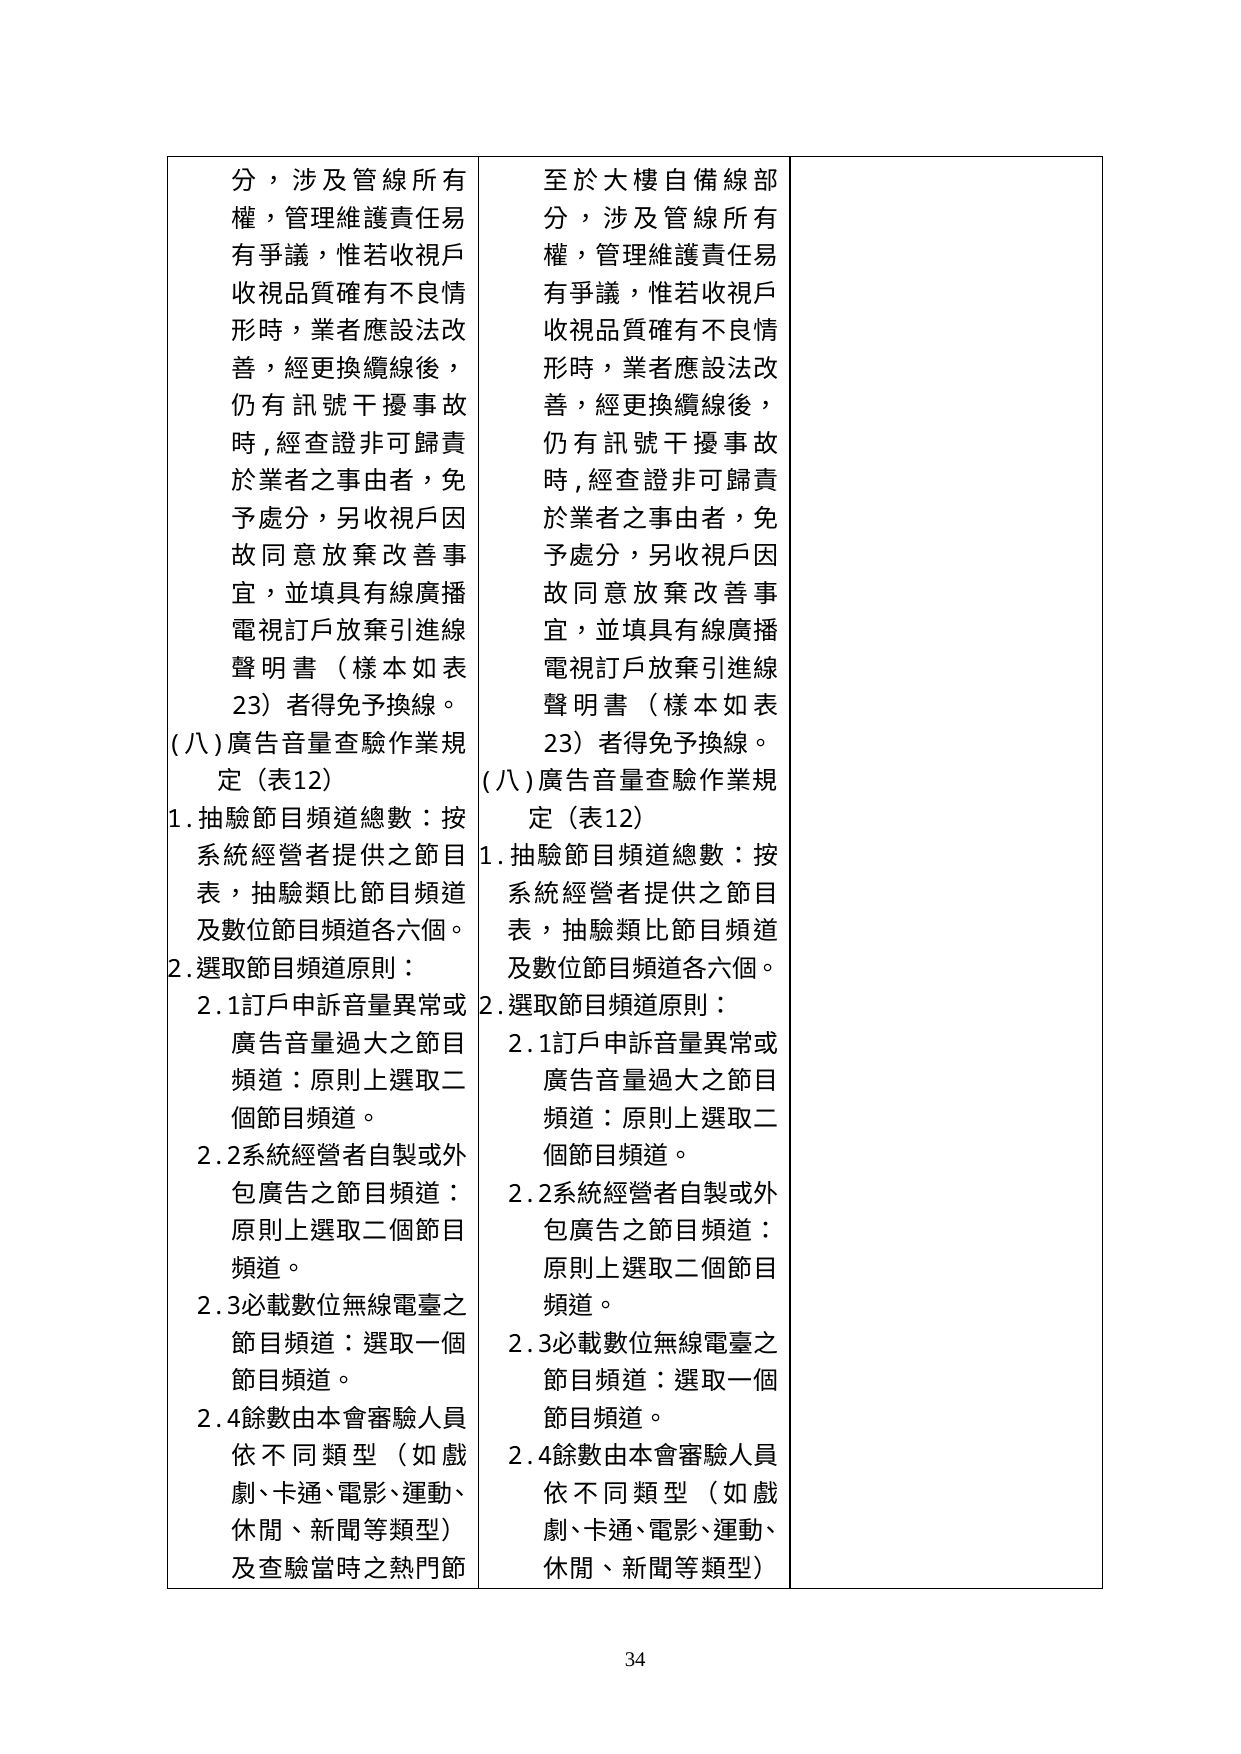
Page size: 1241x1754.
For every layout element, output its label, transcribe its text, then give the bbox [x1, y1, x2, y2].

table_cell 分，涉及管線所有權，管理維護責任易有爭議，惟若收視戶收視品質確有不良情形時，業者應設法改善，經更換纜線後，仍有訊號干擾事故時,經查證非可歸責於業者之事由者，免予處分，另收視戶因故同意放棄改善事宜，並填具有線廣播電視訂戶放棄引進線聲明書（樣本如表23）者得免予換線。 (八)廣告音量查驗作業規定（表12） 1.抽驗節目頻道總數：按系統經營者提供之節目表，抽驗類比節目頻道及數位節目頻道各六個。 2.選取節目頻道原則： 2.1訂戶申訴音量異常或廣告音量過大之節目頻道：原則上選取二個節目頻道。 2.2系統經營者自製或外包廣告之節目頻道：原則上選取二個節目頻道。 2.3必載數位無線電臺之節目頻道：選取一個節目頻道。 2.4餘數由本會審驗人員依不同類型（如戲劇、卡通、電影、運動、休閒、新聞等類型）及查驗當時之熱門節 [168, 157, 478, 1588]
table_cell [791, 157, 1102, 1588]
table_cell 至於大樓自備線部分，涉及管線所有權，管理維護責任易有爭議，惟若收視戶收視品質確有不良情形時，業者應設法改善，經更換纜線後，仍有訊號干擾事故時,經查證非可歸責於業者之事由者，免予處分，另收視戶因故同意放棄改善事宜，並填具有線廣播電視訂戶放棄引進線聲明書（樣本如表23）者得免予換線。 (八)廣告音量查驗作業規定（表12） 1.抽驗節目頻道總數：按系統經營者提供之節目表，抽驗類比節目頻道及數位節目頻道各六個。 2.選取節目頻道原則： 2.1訂戶申訴音量異常或廣告音量過大之節目頻道：原則上選取二個節目頻道。 2.2系統經營者自製或外包廣告之節目頻道：原則上選取二個節目頻道。 2.3必載數位無線電臺之節目頻道：選取一個節目頻道。 2.4餘數由本會審驗人員依不同類型（如戲劇、卡通、電影、運動、休閒、新聞等類型） [479, 157, 789, 1588]
